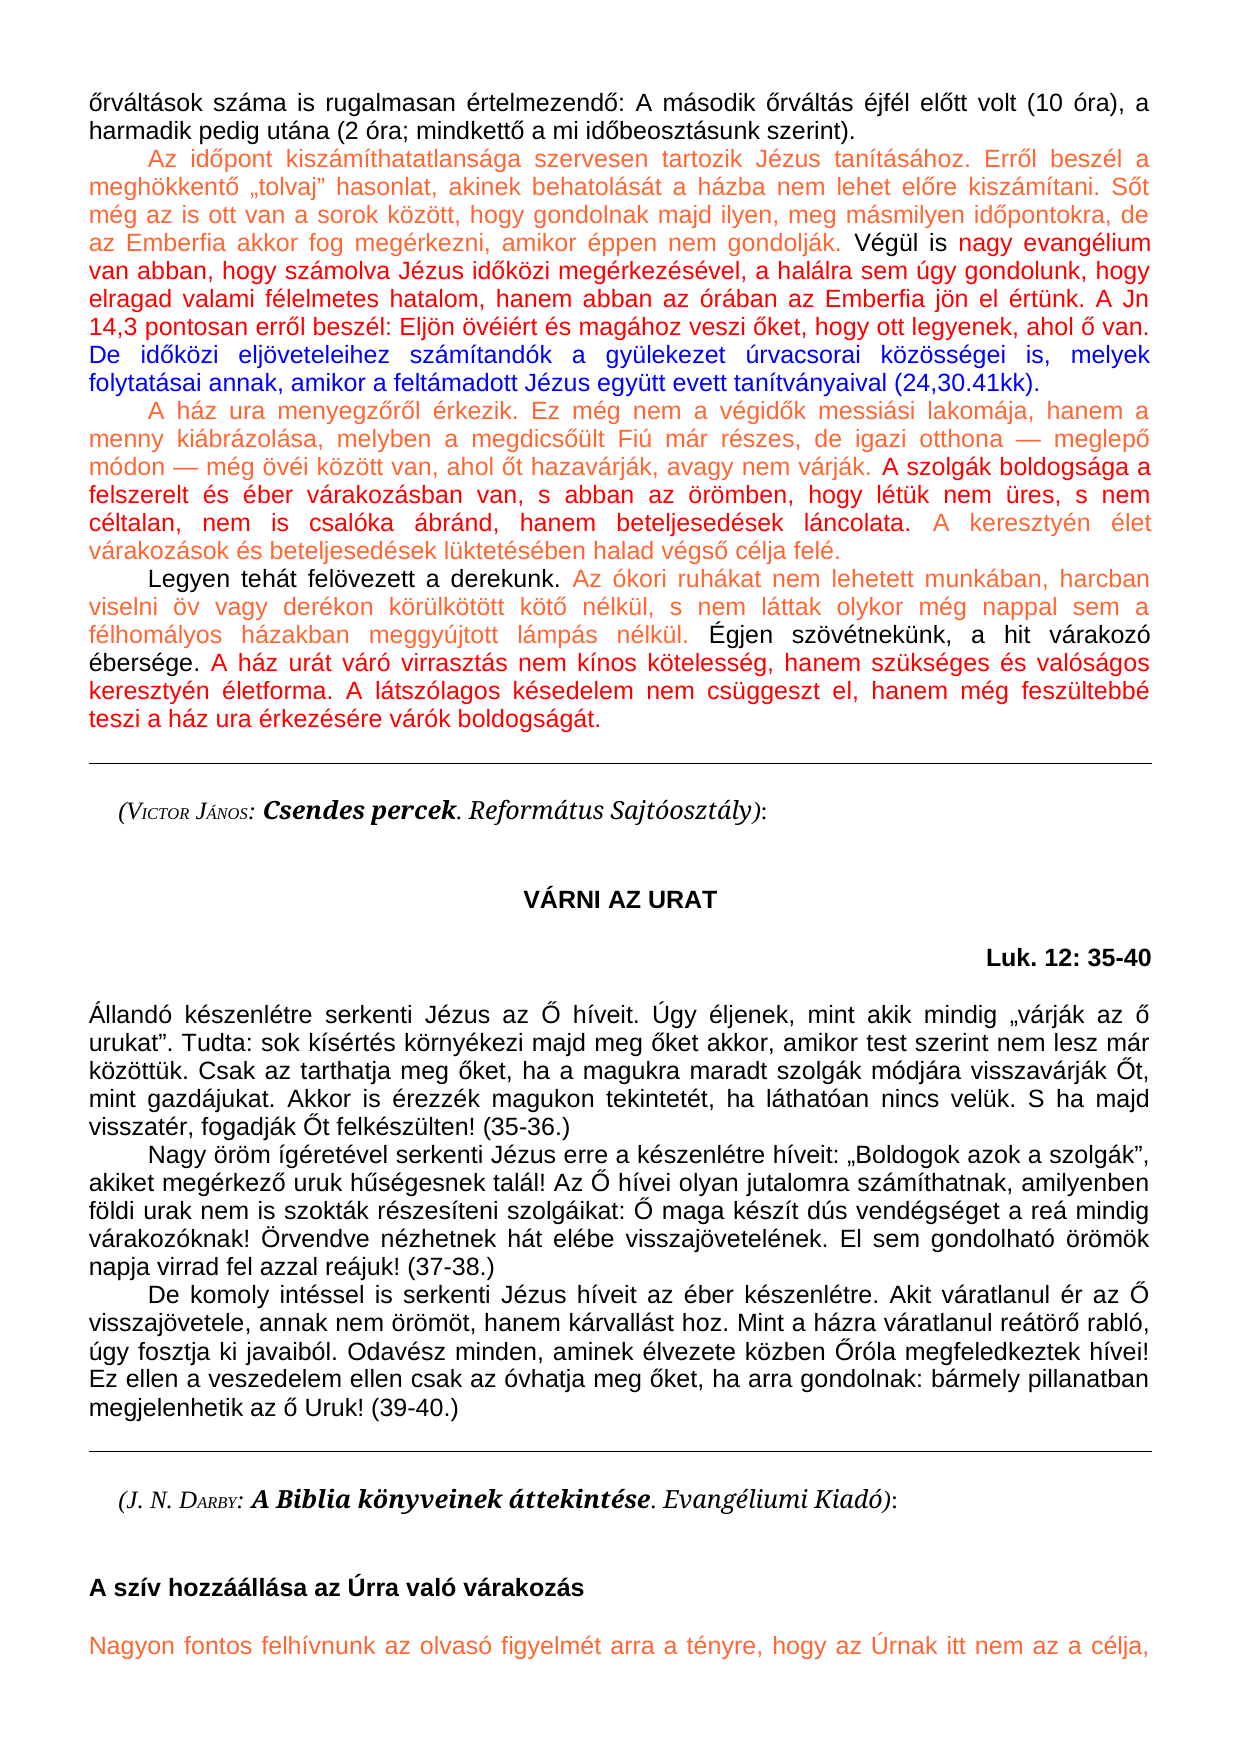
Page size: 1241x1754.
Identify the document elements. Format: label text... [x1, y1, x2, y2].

text Nagy öröm ígéretével serkenti Jézus erre a készenlétre híveit: „Boldogok azok a szolgák”, akiket megérkező uruk hűségesnek talál! Az Ő hívei olyan jutalomra számíthatnak, amilyenben földi urak nem is szokták részesíteni szolgáikat: Ő maga készít dús vendégséget a reá mindig várakozóknak! Örvendve nézhetnek hát elébe visszajövetelének. El sem gondolható örömök napja virrad fel azzal reájuk! (37-38.) [88, 1141, 1152, 1281]
text Nagyon fontos felhívnunk az olvasó figyelmét arra a tényre, hogy az Úrnak itt nem az a célja, [88, 1632, 1152, 1660]
text (Victor János: Csendes percek. Református Sajtóosztály): [88, 764, 1152, 856]
text Az időpont kiszámíthatatlansága szervesen tartozik Jézus tanításához. Erről beszél a meghökkentő „tolvaj” hasonlat, akinek behatolását a házba nem lehet előre kiszámítani. Sőt még az is ott van a sorok között, hogy gondolnak majd ilyen, meg másmilyen időpontokra, de az Emberfia akkor fog megérkezni, amikor éppen nem gondolják. Végül is nagy evangélium van abban, hogy számolva Jézus időközi megérkezésével, a halálra sem úgy gondolunk, hogy elragad valami félelmetes hatalom, hanem abban az órában az Emberfia jön el értünk. A Jn 14,3 pontosan erről beszél: Eljön övéiért és magához veszi őket, hogy ott legyenek, ahol ő van. De időközi eljöveteleihez számítandók a gyülekezet úrvacsorai közösségei is, melyek folytatásai annak, amikor a feltámadott Jézus együtt evett tanítványaival (24,30.41kk). [88, 144, 1152, 397]
text Várni az Urat [88, 886, 1152, 914]
text (J. N. Darby: A Biblia könyveinek áttekintése. Evangéliumi Kiadó): [88, 1452, 1152, 1545]
text Állandó készenlétre serkenti Jézus az Ő híveit. Úgy éljenek, mint akik mindig „várják az ő urukat”. Tudta: sok kísértés környékezi majd meg őket akkor, amikor test szerint nem lesz már közöttük. Csak az tarthatja meg őket, ha a magukra maradt szolgák módjára visszavárják Őt, mint gazdájukat. Akkor is érezzék magukon tekintetét, ha láthatóan nincs velük. S ha majd visszatér, fogadják Őt felkészülten! (35-36.) [88, 1001, 1152, 1141]
text Luk. 12: 35-40 [88, 943, 1152, 971]
text Legyen tehát felövezett a derekunk. Az ókori ruhákat nem lehetett munkában, harcban viselni öv vagy derékon körülkötött kötő nélkül, s nem láttak olykor még nappal sem a félhomályos házakban meggyújtott lámpás nélkül. Égjen szövétnekünk, a hit várakozó ébersége. A ház urát váró virrasztás nem kínos kötelesség, hanem szükséges és valóságos keresztyén életforma. A látszólagos késedelem nem csüggeszt el, hanem még feszültebbé teszi a ház ura érkezésére várók boldogságát. [88, 565, 1152, 733]
text A ház ura menyegzőről érkezik. Ez még nem a végidők messiási lakomája, hanem a menny kiábrázolása, melyben a megdicsőült Fiú már részes, de igazi otthona — meglepő módon — még övéi között van, ahol őt hazavárják, avagy nem várják. A szolgák boldogsága a felszerelt és éber várakozásban van, s abban az örömben, hogy létük nem üres, s nem céltalan, nem is csalóka ábránd, hanem beteljesedések láncolata. A keresztyén élet várakozások és beteljesedések lüktetésében halad végső célja felé. [88, 397, 1152, 565]
text őrváltások száma is rugalmasan értelmezendő: A második őrváltás éjfél előtt volt (10 óra), a harmadik pedig utána (2 óra; mindkettő a mi időbeosztásunk szerint). [88, 88, 1152, 144]
text De komoly intéssel is serkenti Jézus híveit az éber készenlétre. Akit váratlanul ér az Ő visszajövetele, annak nem örömöt, hanem kárvallást hoz. Mint a házra váratlanul reátörő rabló, úgy fosztja ki javaiból. Odavész minden, aminek élvezete közben Őróla megfeledkeztek hívei! Ez ellen a veszedelem ellen csak az óvhatja meg őket, ha arra gondolnak: bármely pillanatban megjelenhetik az ő Uruk! (39-40.) [88, 1281, 1152, 1421]
text A szív hozzáállása az Úrra való várakozás [88, 1574, 1152, 1602]
